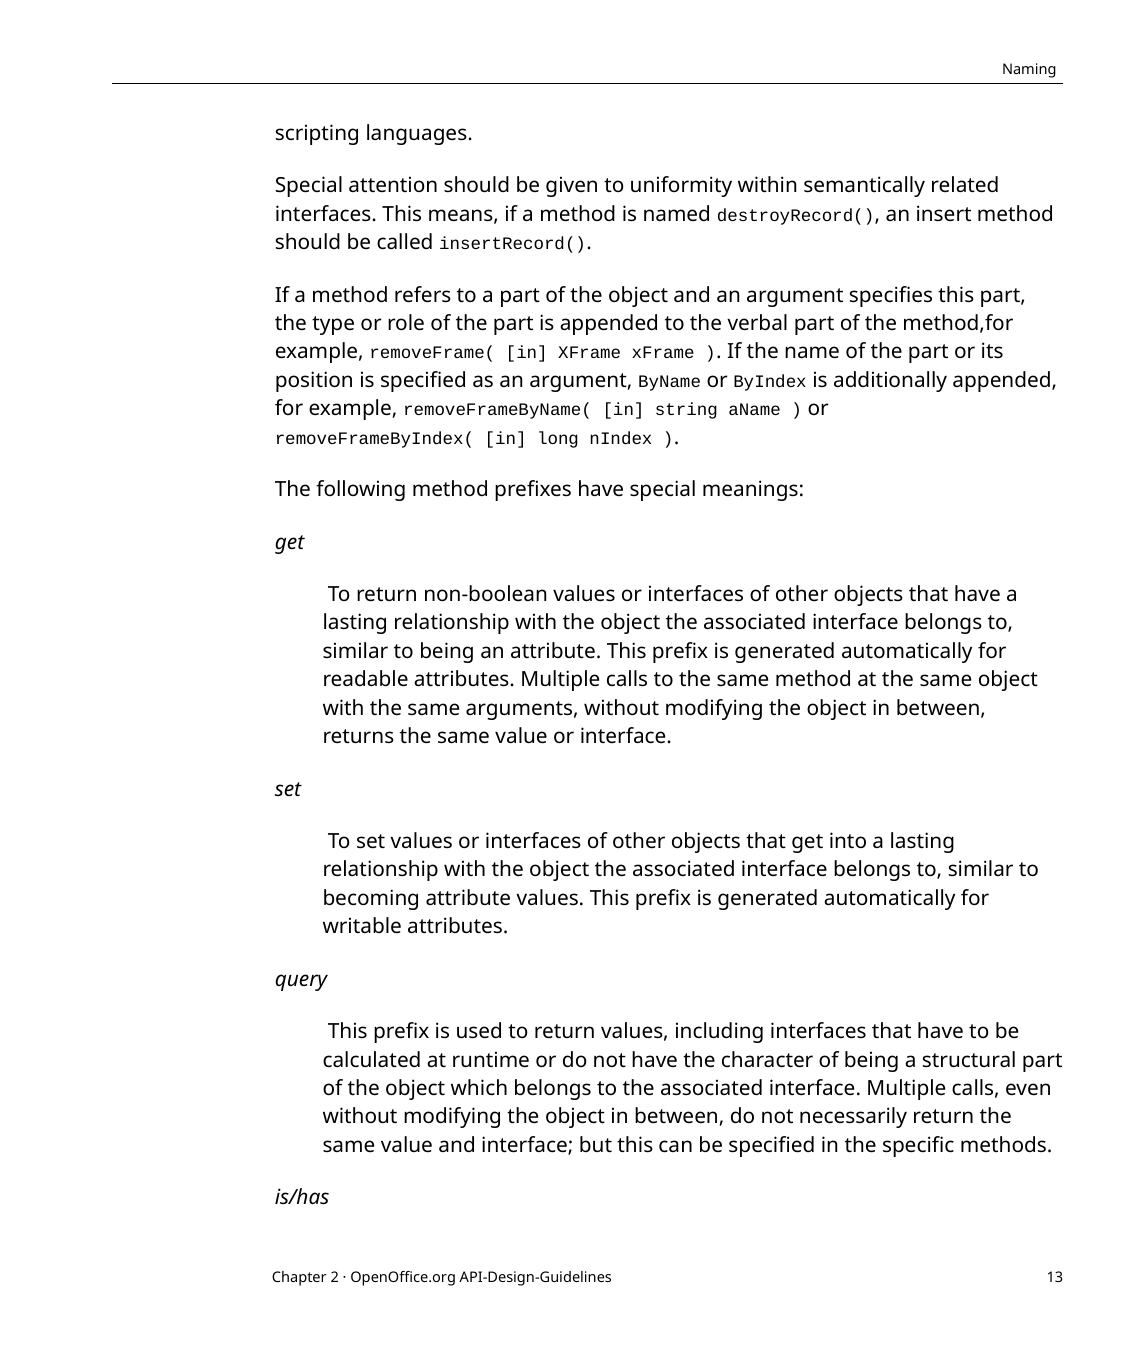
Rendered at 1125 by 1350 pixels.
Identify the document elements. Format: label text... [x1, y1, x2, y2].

text The following method prefixes have special meanings: [274, 474, 1063, 503]
text set [274, 774, 1063, 802]
text is/has [274, 1182, 1063, 1211]
list To set values or interfaces of other objects that get into a lasting relationship with the object the associated interface belongs to, similar to becoming attribute values. This prefix is generated automatically for writable attributes. [322, 826, 1063, 940]
list To return non-boolean values or interfaces of other objects that have a lasting relationship with the object the associated interface belongs to, similar to being an attribute. This prefix is generated automatically for readable attributes. Multiple calls to the same method at the same object with the same arguments, without modifying the object in between, returns the same value or interface. [322, 579, 1063, 750]
text If a method refers to a part of the object and an argument specifies this part, the type or role of the part is appended to the verbal part of the method,for example, removeFrame( [in] XFrame xFrame ). If the name of the part or its position is specified as an argument, ByName or ByIndex is additionally appended, for example, removeFrameByName( [in] string aName ) or removeFrameByIndex( [in] long nIndex ). [274, 280, 1063, 450]
text Special attention should be given to uniformity within semantically related interfaces. This means, if a method is named destroyRecord(), an insert method should be called insertRecord(). [274, 171, 1063, 256]
list This prefix is used to return values, including interfaces that have to be calculated at runtime or do not have the character of being a structural part of the object which belongs to the associated interface. Multiple calls, even without modifying the object in between, do not necessarily return the same value and interface; but this can be specified in the specific methods. [322, 1016, 1063, 1158]
text get [274, 527, 1063, 555]
text query [274, 964, 1063, 992]
text scripting languages. [274, 118, 1063, 147]
